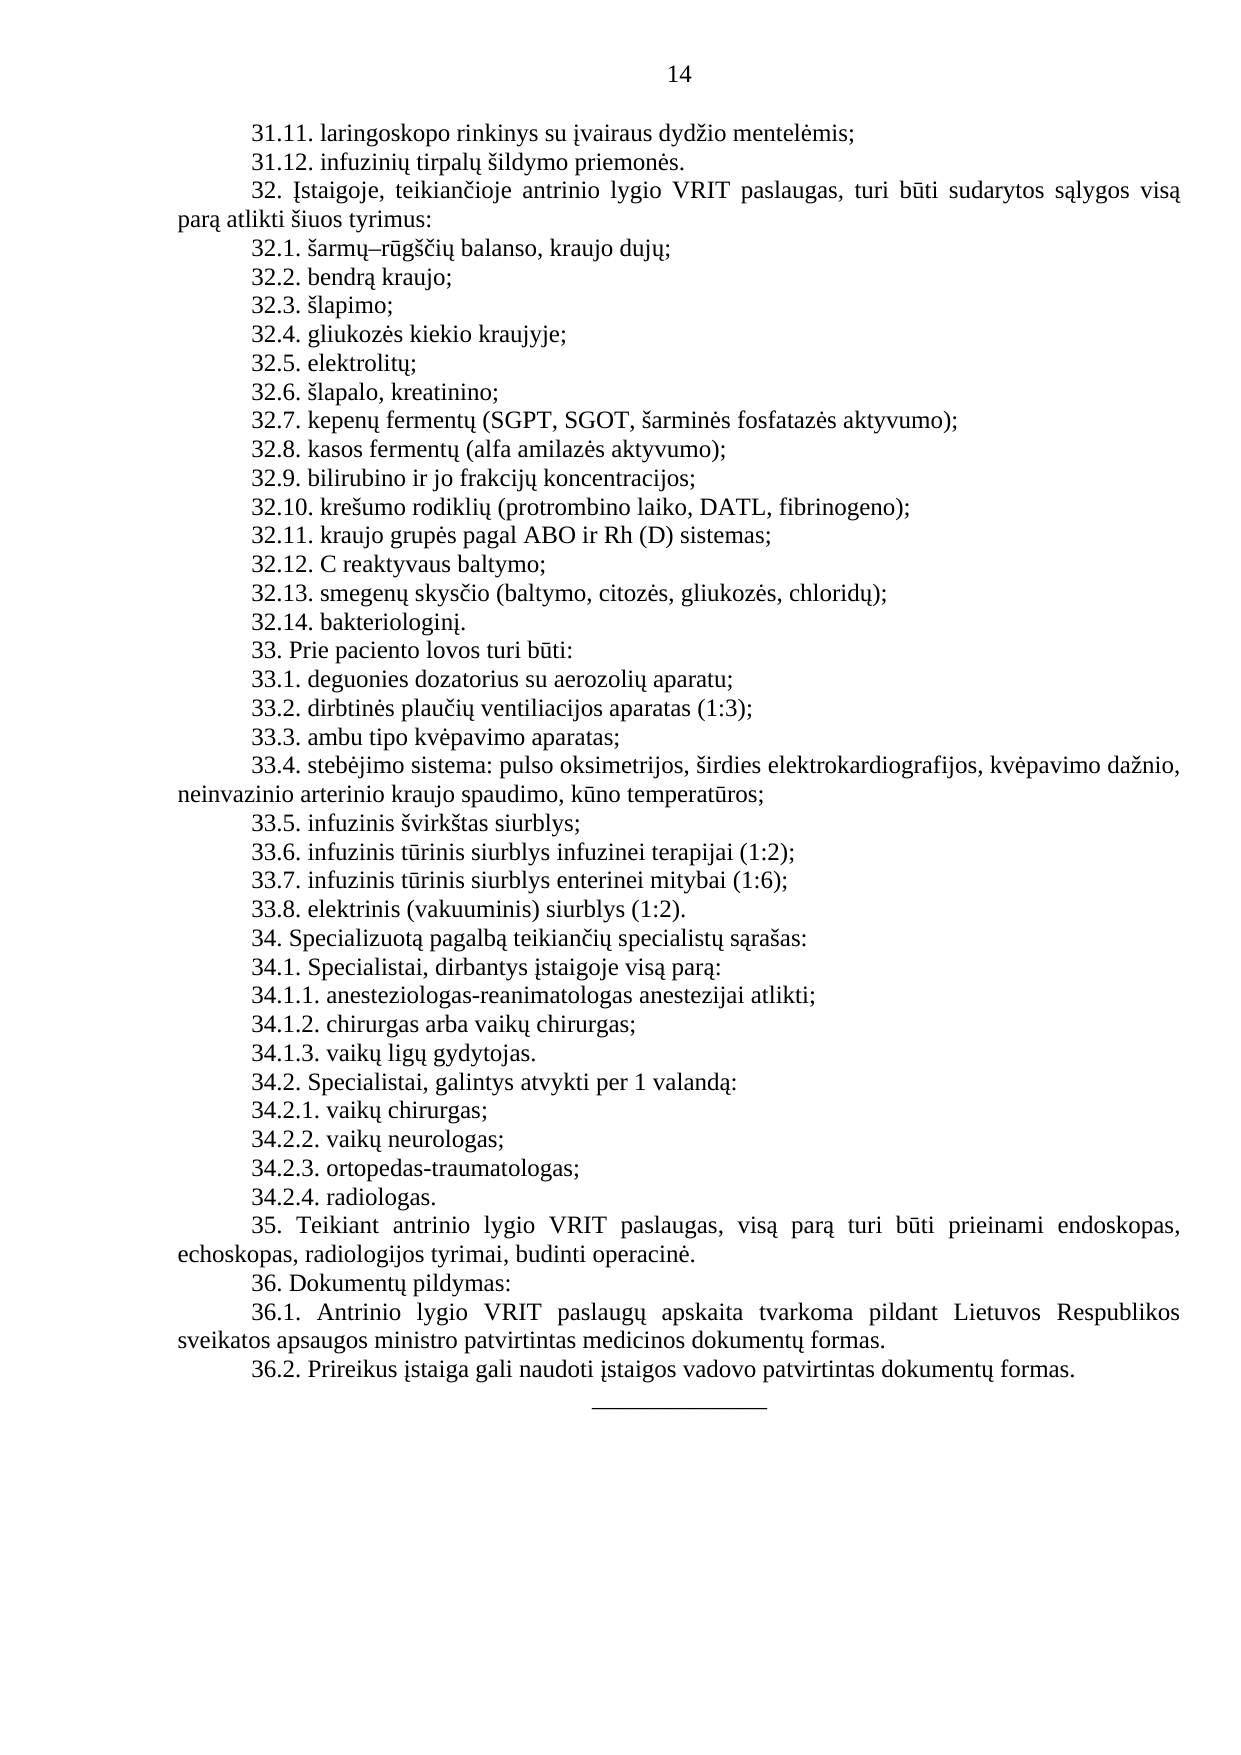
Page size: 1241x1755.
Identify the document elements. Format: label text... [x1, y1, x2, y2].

text ______________ [177, 1383, 1181, 1412]
text 34.2.1. vaikų chirurgas; [177, 1096, 1181, 1124]
text 33.5. infuzinis švirkštas siurblys; [177, 808, 1181, 837]
text 32.2. bendrą kraujo; [177, 262, 1181, 291]
text 32.6. šlapalo, kreatinino; [177, 377, 1181, 406]
text 33.6. infuzinis tūrinis siurblys infuzinei terapijai (1:2); [177, 837, 1181, 866]
text 34.1.1. anesteziologas-reanimatologas anestezijai atlikti; [177, 981, 1181, 1009]
text 31.12. infuzinių tirpalų šildymo priemonės. [177, 147, 1181, 176]
text 34.2.3. ortopedas-traumatologas; [177, 1153, 1181, 1182]
text 33.7. infuzinis tūrinis siurblys enterinei mitybai (1:6); [177, 866, 1181, 894]
text 32.7. kepenų fermentų (SGPT, SGOT, šarminės fosfatazės aktyvumo); [177, 406, 1181, 434]
text 32.12. C reaktyvaus baltymo; [177, 549, 1181, 578]
text 34.1.2. chirurgas arba vaikų chirurgas; [177, 1009, 1181, 1038]
text 33.8. elektrinis (vakuuminis) siurblys (1:2). [177, 894, 1181, 923]
text 32.8. kasos fermentų (alfa amilazės aktyvumo); [177, 434, 1181, 463]
text 34.1. Specialistai, dirbantys įstaigoje visą parą: [177, 952, 1181, 981]
text 32.14. bakteriologinį. [177, 607, 1181, 636]
text 32.13. smegenų skysčio (baltymo, citozės, gliukozės, chloridų); [177, 578, 1181, 607]
text 34.2.2. vaikų neurologas; [177, 1124, 1181, 1153]
text 35. Teikiant antrinio lygio VRIT paslaugas, visą parą turi būti prieinami endoskopas, echoskopas, radiologijos tyrimai, budinti operacinė. [177, 1211, 1181, 1268]
text 32.5. elektrolitų; [177, 348, 1181, 377]
text 32.1. šarmų–rūgščių balanso, kraujo dujų; [177, 233, 1181, 262]
text 33. Prie paciento lovos turi būti: [177, 636, 1181, 664]
text 32.9. bilirubino ir jo frakcijų koncentracijos; [177, 463, 1181, 492]
text 32.4. gliukozės kiekio kraujyje; [177, 319, 1181, 348]
text 33.4. stebėjimo sistema: pulso oksimetrijos, širdies elektrokardiografijos, kvėpavimo dažnio, neinvazinio arterinio kraujo spaudimo, kūno temperatūros; [177, 751, 1181, 808]
text 34.2. Specialistai, galintys atvykti per 1 valandą: [177, 1067, 1181, 1096]
text 32.10. krešumo rodiklių (protrombino laiko, DATL, fibrinogeno); [177, 492, 1181, 521]
text 31.11. laringoskopo rinkinys su įvairaus dydžio mentelėmis; [177, 118, 1181, 147]
text 33.3. ambu tipo kvėpavimo aparatas; [177, 722, 1181, 751]
text 36. Dokumentų pildymas: [177, 1268, 1181, 1297]
text 33.2. dirbtinės plaučių ventiliacijos aparatas (1:3); [177, 693, 1181, 722]
text 34. Specializuotą pagalbą teikiančių specialistų sąrašas: [177, 923, 1181, 952]
text 36.2. Prireikus įstaiga gali naudoti įstaigos vadovo patvirtintas dokumentų formas. [177, 1354, 1181, 1383]
text 33.1. deguonies dozatorius su aerozolių aparatu; [177, 664, 1181, 693]
text 32.11. kraujo grupės pagal ABO ir Rh (D) sistemas; [177, 521, 1181, 549]
text 34.1.3. vaikų ligų gydytojas. [177, 1038, 1181, 1067]
text 36.1. Antrinio lygio VRIT paslaugų apskaita tvarkoma pildant Lietuvos Respublikos sveikatos apsaugos ministro patvirtintas medicinos dokumentų formas. [177, 1297, 1181, 1354]
text 34.2.4. radiologas. [177, 1182, 1181, 1211]
text 32. Įstaigoje, teikiančioje antrinio lygio VRIT paslaugas, turi būti sudarytos sąlygos visą parą atlikti šiuos tyrimus: [177, 176, 1181, 233]
text 32.3. šlapimo; [177, 291, 1181, 319]
